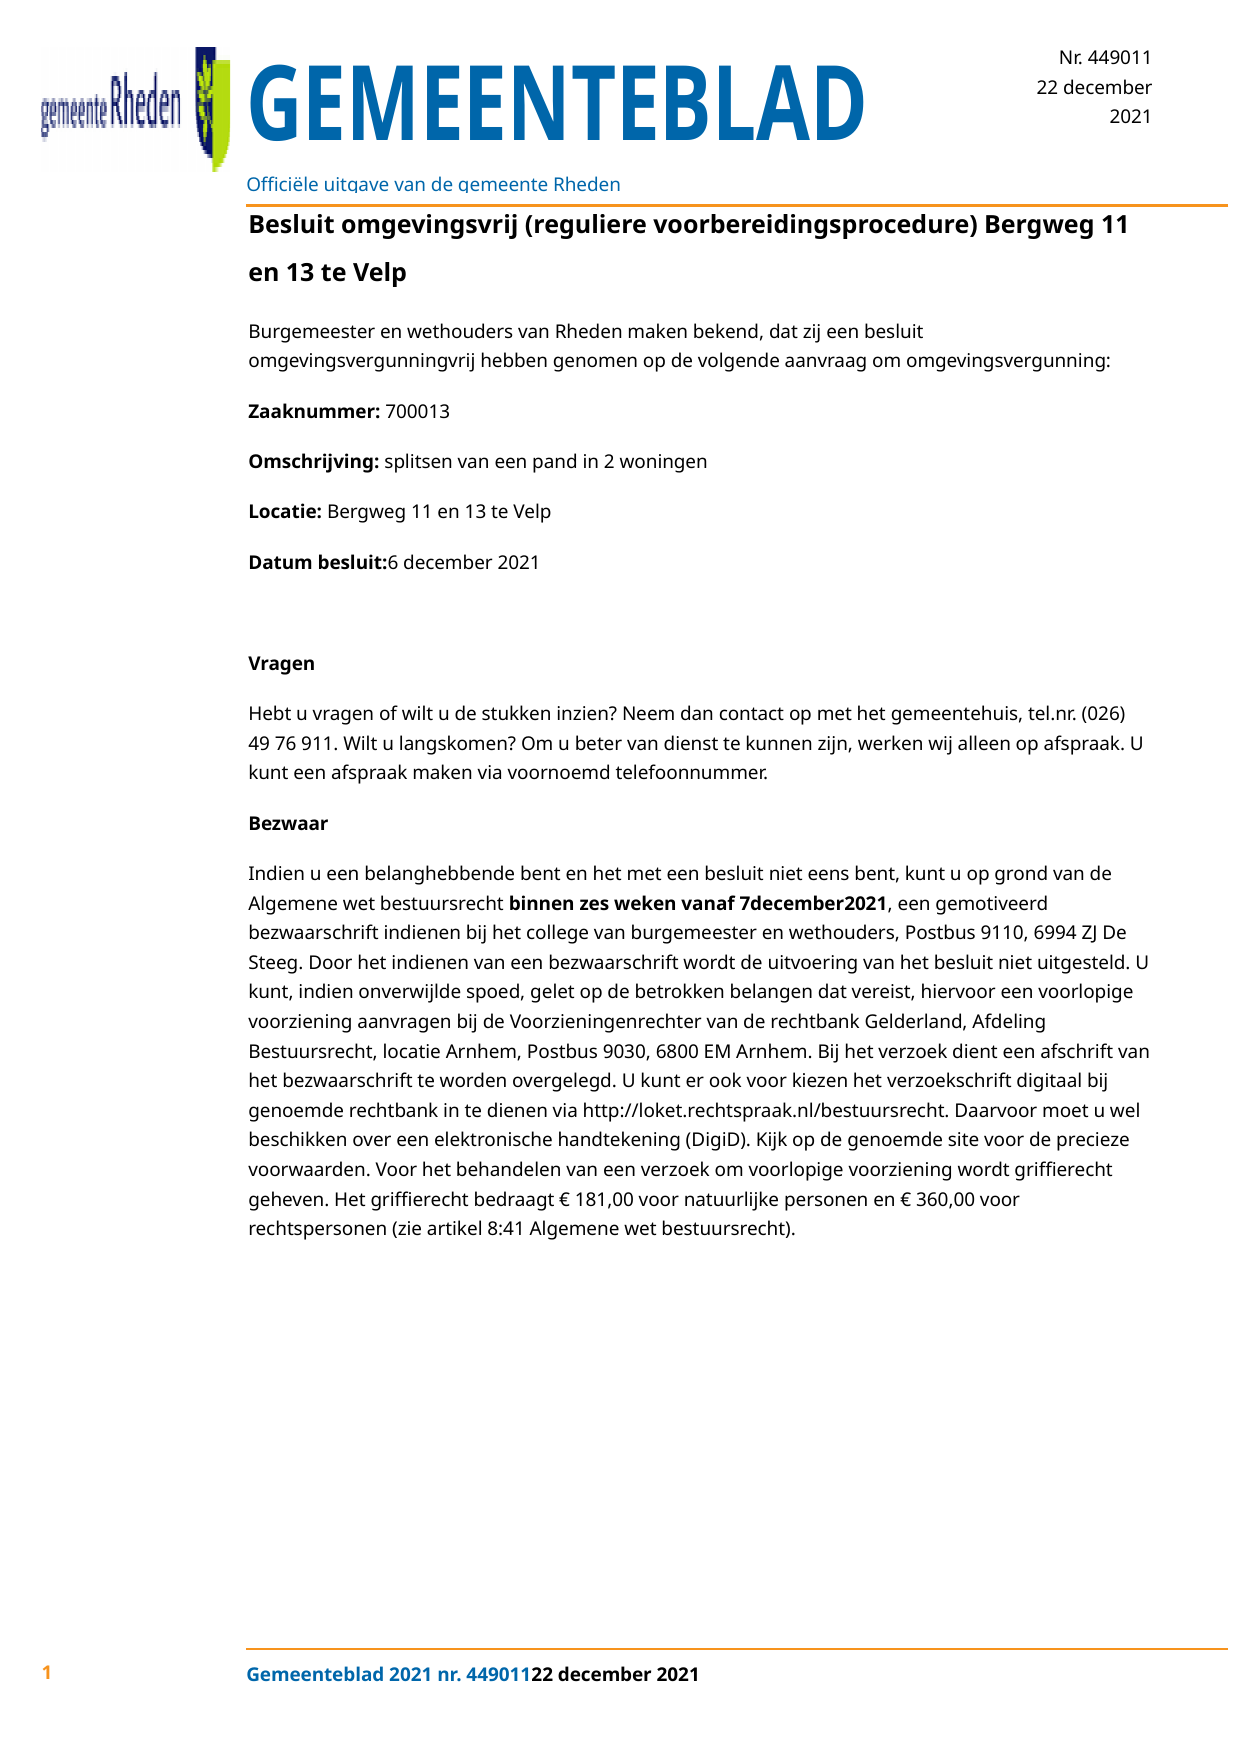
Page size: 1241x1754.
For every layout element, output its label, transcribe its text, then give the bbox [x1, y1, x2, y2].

text Hebt u vragen of wilt u de stukken inzien? Neem dan contact op met het gemeentehuis, tel.nr. (026) 49 76 911. Wilt u langskomen? Om u beter van dienst te kunnen zijn, werken wij alleen op afspraak. U kunt een afspraak maken via voornoemd telefoonnummer. [248, 700, 1152, 785]
text Datum besluit:6 december 2021 [248, 549, 1152, 575]
text Omschrijving: splitsen van een pand in 2 woningen [248, 448, 1152, 474]
text Burgemeester en wethouders van Rheden maken bekend, dat zij een besluit omgevingsvergunningvrij hebben genomen op de volgende aanvraag om omgevingsvergunning: [248, 318, 1152, 373]
text Bezwaar [248, 810, 1152, 836]
text Zaaknummer: 700013 [248, 398, 1152, 424]
text Locatie: Bergweg 11 en 13 te Velp [248, 499, 1152, 524]
picture [41, 47, 231, 172]
text Indien u een belanghebbende bent en het met een besluit niet eens bent, kunt u op grond van de Algemene wet bestuursrecht binnen zes weken vanaf 7december2021, een gemotiveerd bezwaarschrift indienen bij het college van burgemeester en wethouders, Postbus 9110, 6994 ZJ De Steeg. Door het indienen van een bezwaarschrift wordt de uitvoering van het besluit niet uitgesteld. U kunt, indien onverwijlde spoed, gelet op de betrokken belangen dat vereist, hiervoor een voorlopige voorziening aanvragen bij de Voorzieningenrechter van de rechtbank Gelderland, Afdeling Bestuursrecht, locatie Arnhem, Postbus 9030, 6800 EM Arnhem. Bij het verzoek dient een afschrift van het bezwaarschrift te worden overgelegd. U kunt er ook voor kiezen het verzoekschrift digitaal bij genoemde rechtbank in te dienen via http://loket.rechtspraak.nl/bestuursrecht. Daarvoor moet u wel beschikken over een elektronische handtekening (DigiD). Kijk op de genoemde site voor de precieze voorwaarden. Voor het behandelen van een verzoek om voorlopige voorziening wordt griffierecht geheven. Het griffierecht bedraagt € 181,00 voor natuurlijke personen en € 360,00 voor rechtspersonen (zie artikel 8:41 Algemene wet bestuursrecht). [248, 860, 1152, 1241]
text Vragen [248, 650, 1152, 676]
text Besluit omgevingsvrij (reguliere voorbereidingsprocedure) Bergweg 11 en 13 te Velp [248, 207, 1152, 288]
